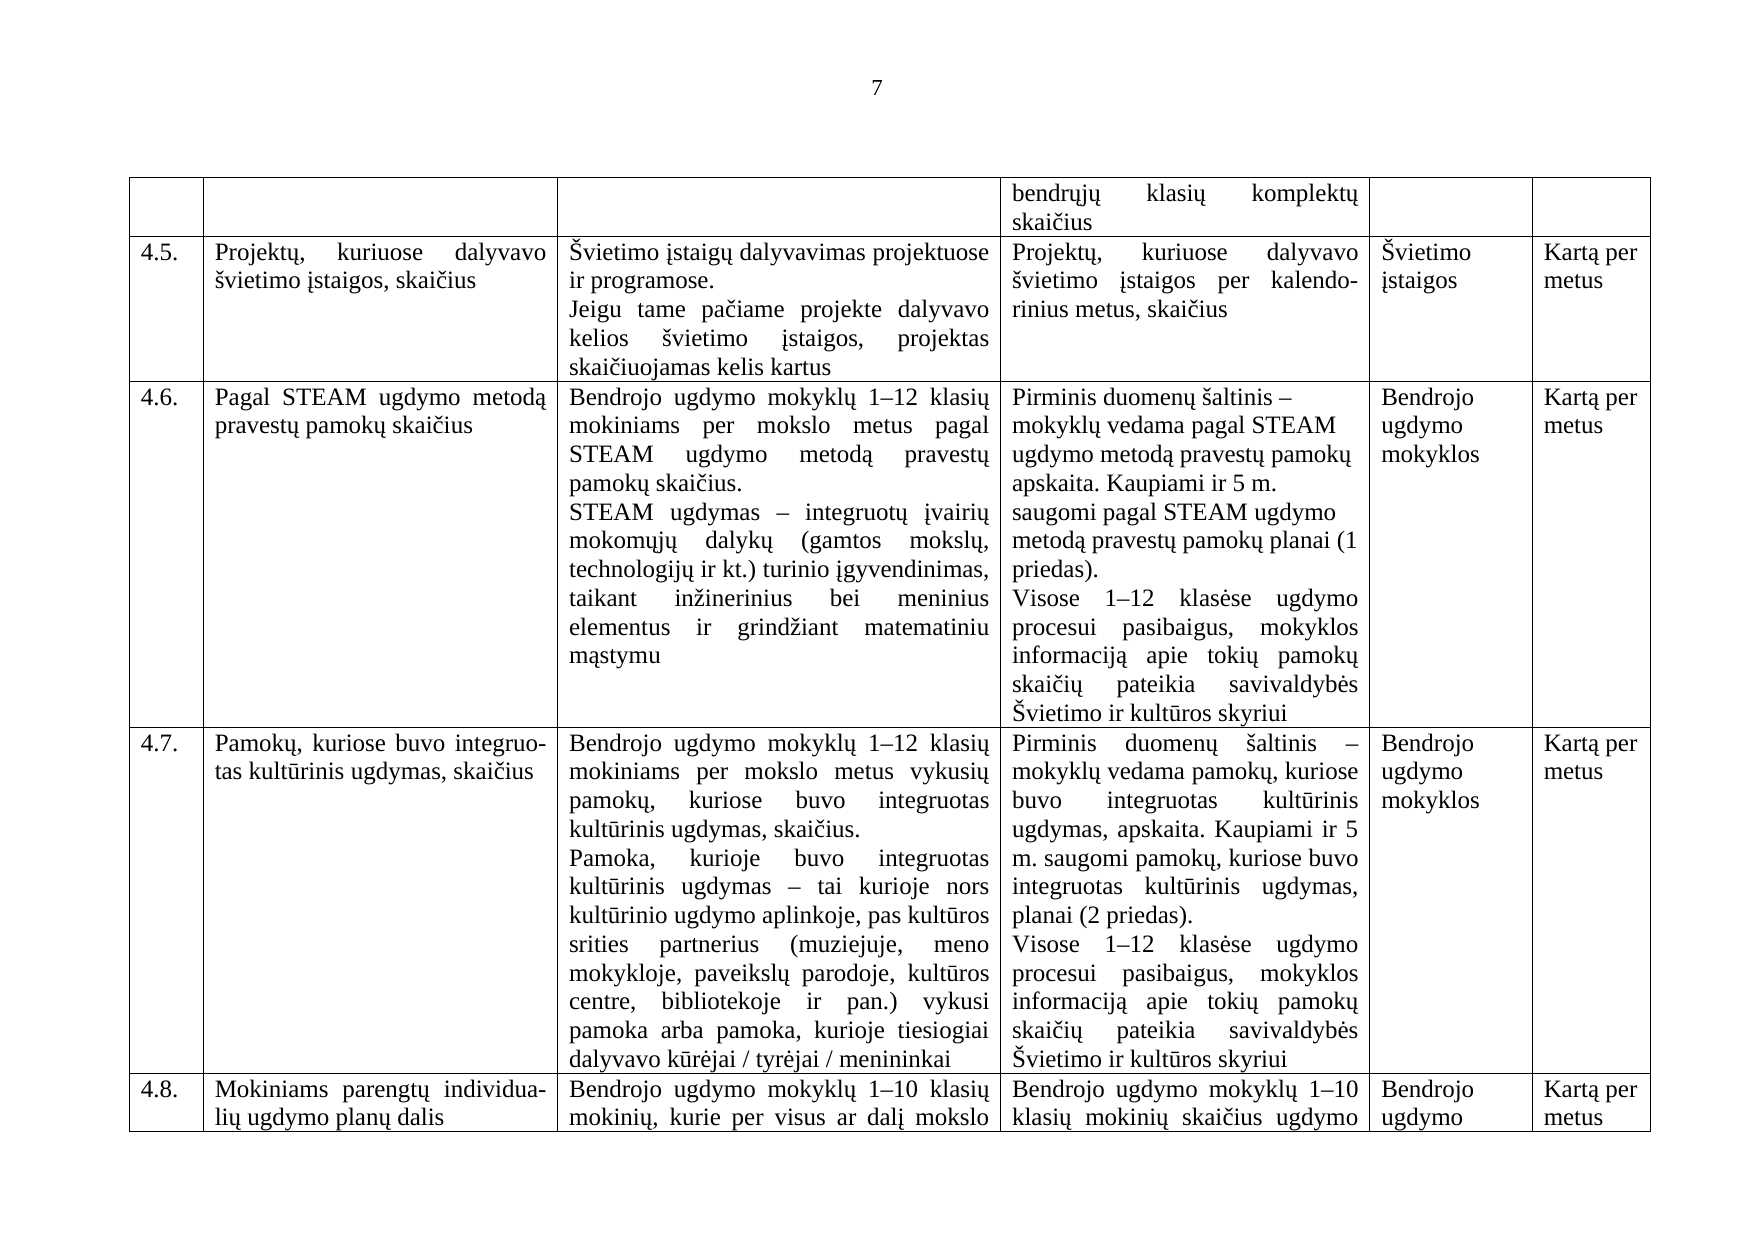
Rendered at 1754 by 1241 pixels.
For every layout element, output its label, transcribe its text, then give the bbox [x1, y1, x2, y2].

table_cell [558, 178, 1000, 236]
table_cell 4.7. [130, 728, 203, 1073]
table_cell Kartą per metus [1533, 237, 1650, 381]
table_cell Pamokų, kuriose buvo integruo-tas kultūrinis ugdymas, skaičius [204, 728, 557, 1073]
table_cell Švietimo įstaigų dalyvavimas projektuose ir programose. Jeigu tame pačiame projekte dalyvavo kelios švietimo įstaigos, projektas skaičiuojamas kelis kartus [558, 237, 1000, 381]
table_cell 4.5. [130, 237, 203, 381]
table_cell [204, 178, 557, 236]
table_cell Kartą per metus [1533, 382, 1650, 727]
table_cell Mokiniams parengtų individua-lių ugdymo planų dalis [204, 1074, 557, 1131]
table_cell Bendrojo ugdymo mokyklų 1–12 klasių mokiniams per mokslo metus vykusių pamokų, kuriose buvo integruotas kultūrinis ugdymas, skaičius. Pamoka, kurioje buvo integruotas kultūrinis ugdymas – tai kurioje nors kultūrinio ugdymo aplinkoje, pas kultūros srities partnerius (muziejuje, meno mokykloje, paveikslų parodoje, kultūros centre, bibliotekoje ir pan.) vykusi pamoka arba pamoka, kurioje tiesiogiai dalyvavo kūrėjai / tyrėjai / menininkai [558, 728, 1000, 1073]
table_cell Kartą per metus [1533, 1074, 1650, 1131]
table_cell 4.8. [130, 1074, 203, 1131]
table_cell Pagal STEAM ugdymo metodą pravestų pamokų skaičius [204, 382, 557, 727]
table_cell Bendrojo ugdymo mokyklos [1370, 382, 1532, 727]
table_cell Švietimo įstaigos [1370, 237, 1532, 381]
table_cell [1370, 178, 1532, 236]
table_cell Bendrojo ugdymo [1370, 1074, 1532, 1131]
table_cell Bendrojo ugdymo mokyklų 1–10 klasių mokinių skaičius ugdymo [1001, 1074, 1369, 1131]
table_cell Projektų, kuriuose dalyvavo švietimo įstaigos per kalendo-rinius metus, skaičius [1001, 237, 1369, 381]
table_cell Bendrojo ugdymo mokyklos [1370, 728, 1532, 1073]
table_cell Kartą per metus [1533, 728, 1650, 1073]
table_cell Projektų, kuriuose dalyvavo švietimo įstaigos, skaičius [204, 237, 557, 381]
table_cell 4.6. [130, 382, 203, 727]
table_cell Pirminis duomenų šaltinis – mokyklų vedama pamokų, kuriose buvo integruotas kultūrinis ugdymas, apskaita. Kaupiami ir 5 m. saugomi pamokų, kuriose buvo integruotas kultūrinis ugdymas, planai (2 priedas). Visose 1–12 klasėse ugdymo procesui pasibaigus, mokyklos informaciją apie tokių pamokų skaičių pateikia savivaldybės Švietimo ir kultūros skyriui [1001, 728, 1369, 1073]
table_cell [1533, 178, 1650, 236]
table_cell bendrųjų klasių komplektų skaičius [1001, 178, 1369, 236]
table_cell Bendrojo ugdymo mokyklų 1–10 klasių mokinių, kurie per visus ar dalį mokslo [558, 1074, 1000, 1131]
table_cell [130, 178, 203, 236]
table_cell Bendrojo ugdymo mokyklų 1–12 klasių mokiniams per mokslo metus pagal STEAM ugdymo metodą pravestų pamokų skaičius. STEAM ugdymas – integruotų įvairių mokomųjų dalykų (gamtos mokslų, technologijų ir kt.) turinio įgyvendinimas, taikant inžinerinius bei meninius elementus ir grindžiant matematiniu mąstymu [558, 382, 1000, 727]
table_cell Pirminis duomenų šaltinis – mokyklų vedama pagal STEAM ugdymo metodą pravestų pamokų apskaita. Kaupiami ir 5 m. saugomi pagal STEAM ugdymo metodą pravestų pamokų planai (1 priedas). Visose 1–12 klasėse ugdymo procesui pasibaigus, mokyklos informaciją apie tokių pamokų skaičių pateikia savivaldybės Švietimo ir kultūros skyriui [1001, 382, 1369, 727]
